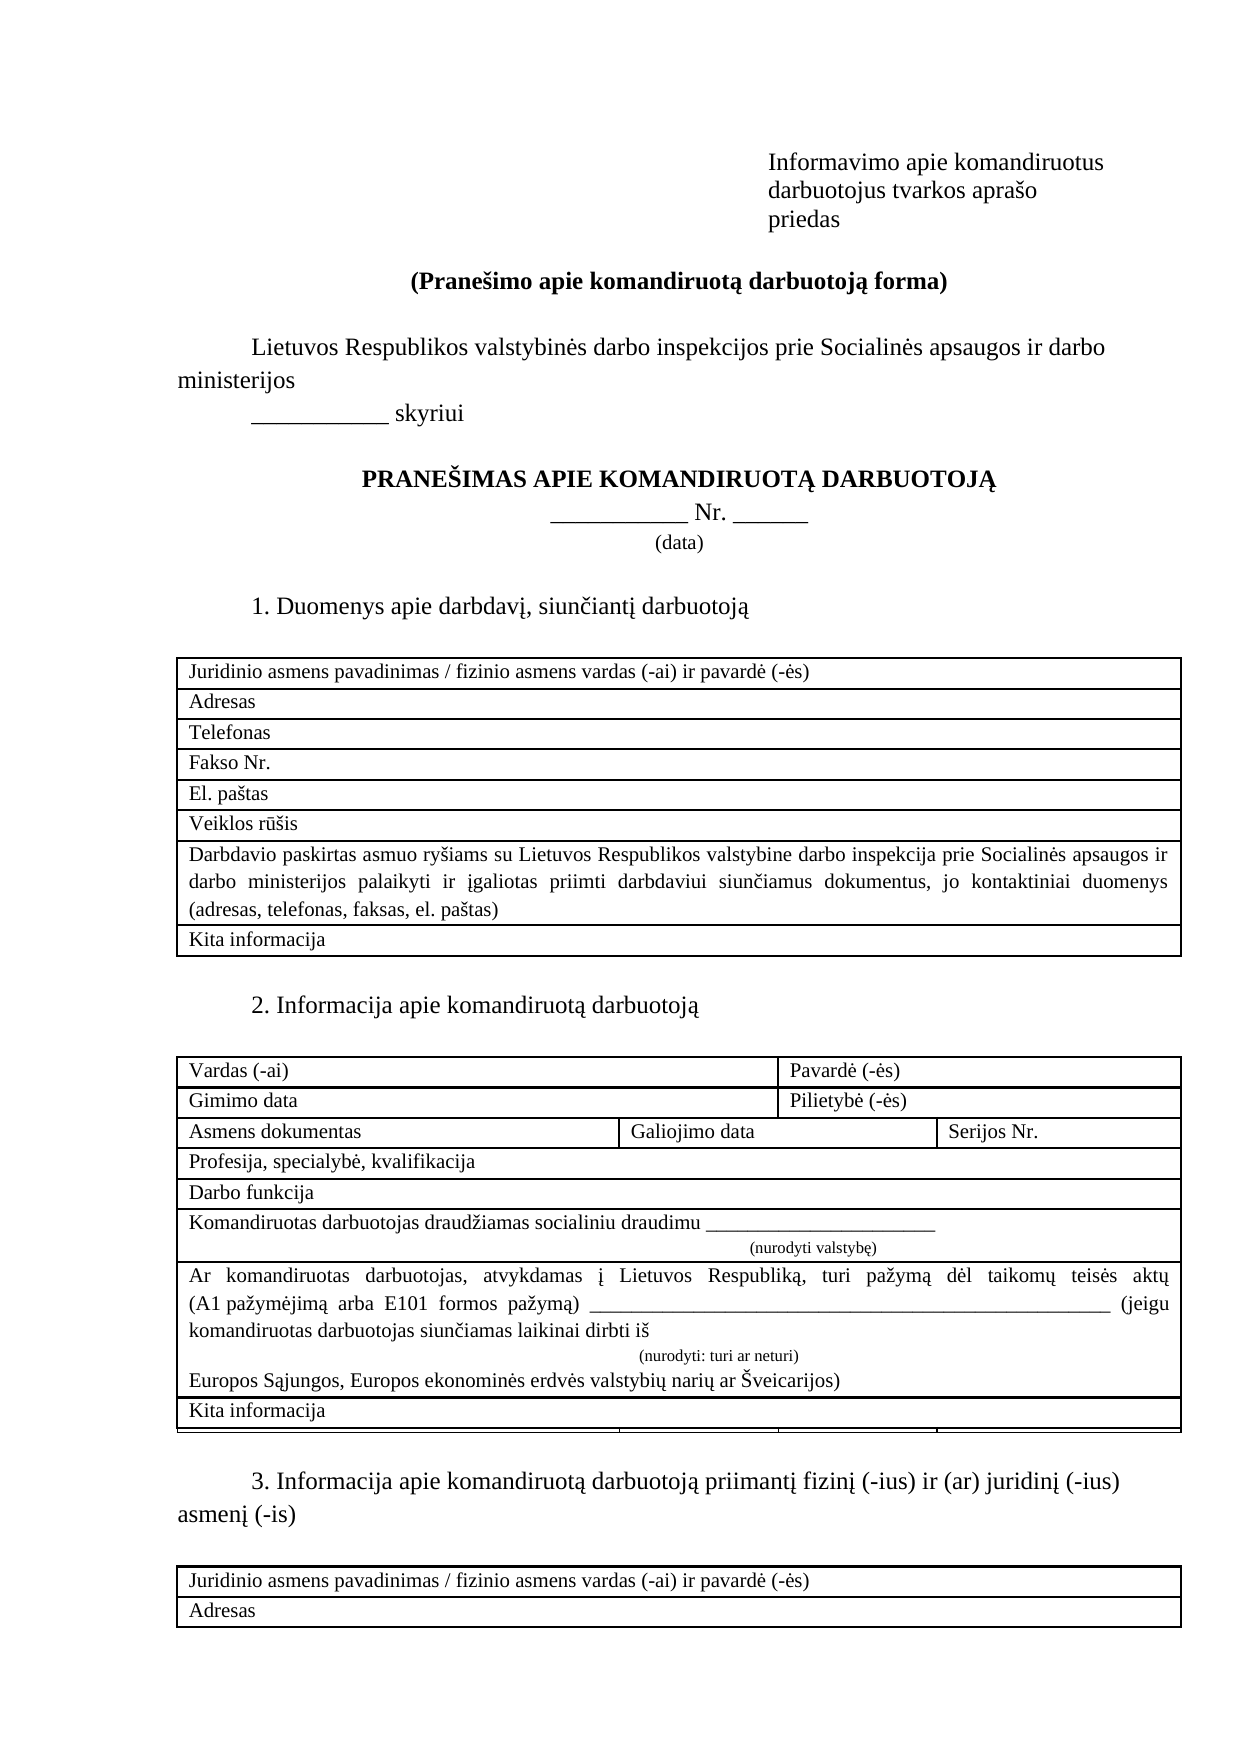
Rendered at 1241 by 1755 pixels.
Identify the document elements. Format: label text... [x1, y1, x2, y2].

table_cell Kita informacija [178, 1399, 1180, 1427]
table_header Juridinio asmens pavadinimas / fizinio asmens vardas (-ai) ir pavardė (-ės) [178, 1568, 1180, 1596]
text 3. Informacija apie komandiruotą darbuotoją priimantį fizinį (-ius) ir (ar) juridinį (-ius) asmenį (-is) [177, 1466, 1181, 1528]
table_cell Darbo funkcija [178, 1180, 1180, 1208]
table_cell Serijos Nr. [938, 1119, 1180, 1147]
table_cell Gimimo data [178, 1089, 777, 1117]
table_cell El. paštas [178, 781, 1180, 809]
text (Pranešimo apie komandiruotą darbuotoją forma) [177, 266, 1181, 295]
table_cell Adresas [178, 690, 1180, 718]
table_cell Ar komandiruotas darbuotojas, atvykdamas į Lietuvos Respubliką, turi pažymą dėl taikomų teisės aktų (A1 pažymėjimą arba E101 formos pažymą) __________________________________________________ (jeigu komandiruotas darbuotojas siunčiamas laikinai dirbti iš (nurodyti: turi ar neturi) Europos Sąjungos, Europos ekonominės erdvės valstybių narių ar Šveicarijos) [178, 1263, 1180, 1396]
table_cell Fakso Nr. [178, 750, 1180, 779]
table_cell Asmens dokumentas [178, 1119, 618, 1147]
table_header Juridinio asmens pavadinimas / fizinio asmens vardas (-ai) ir pavardė (-ės) [178, 659, 1180, 687]
table_cell Komandiruotas darbuotojas draudžiamas socialiniu draudimu ______________________ (nurodyti valstybę) [178, 1210, 1180, 1261]
table_cell Darbdavio paskirtas asmuo ryšiams su Lietuvos Respublikos valstybine darbo inspekcija prie Socialinės apsaugos ir darbo ministerijos palaikyti ir įgaliotas priimti darbdaviui siunčiamus dokumentus, jo kontaktiniai duomenys (adresas, telefonas, faksas, el. paštas) [178, 842, 1180, 924]
table_cell Kita informacija [178, 926, 1180, 955]
text 1. Duomenys apie darbdavį, siunčiantį darbuotoją [177, 591, 1181, 620]
table_header Pavardė (-ės) [779, 1058, 1180, 1086]
text PRANEŠIMAS APIE KOMANDIRUOTĄ DARBUOTOJĄ [177, 464, 1181, 493]
text priedas [768, 204, 1181, 233]
text Lietuvos Respublikos valstybinės darbo inspekcijos prie Socialinės apsaugos ir darbo ministerijos [177, 332, 1181, 394]
text Informavimo apie komandiruotus [768, 147, 1181, 176]
table_cell Galiojimo data [620, 1119, 936, 1147]
text (data) [177, 530, 1181, 554]
table_cell Veiklos rūšis [178, 811, 1180, 839]
table_header Vardas (-ai) [178, 1058, 777, 1086]
text 2. Informacija apie komandiruotą darbuotoją [177, 990, 1181, 1019]
table_cell Profesija, specialybė, kvalifikacija [178, 1149, 1180, 1178]
table_cell Telefonas [178, 720, 1180, 748]
text darbuotojus tvarkos aprašo [768, 176, 1181, 204]
text ___________ skyriui [177, 398, 1181, 427]
table_cell Pilietybė (-ės) [779, 1089, 1180, 1117]
text ___________ Nr. ______ [177, 497, 1181, 526]
table_cell Adresas [178, 1598, 1180, 1626]
